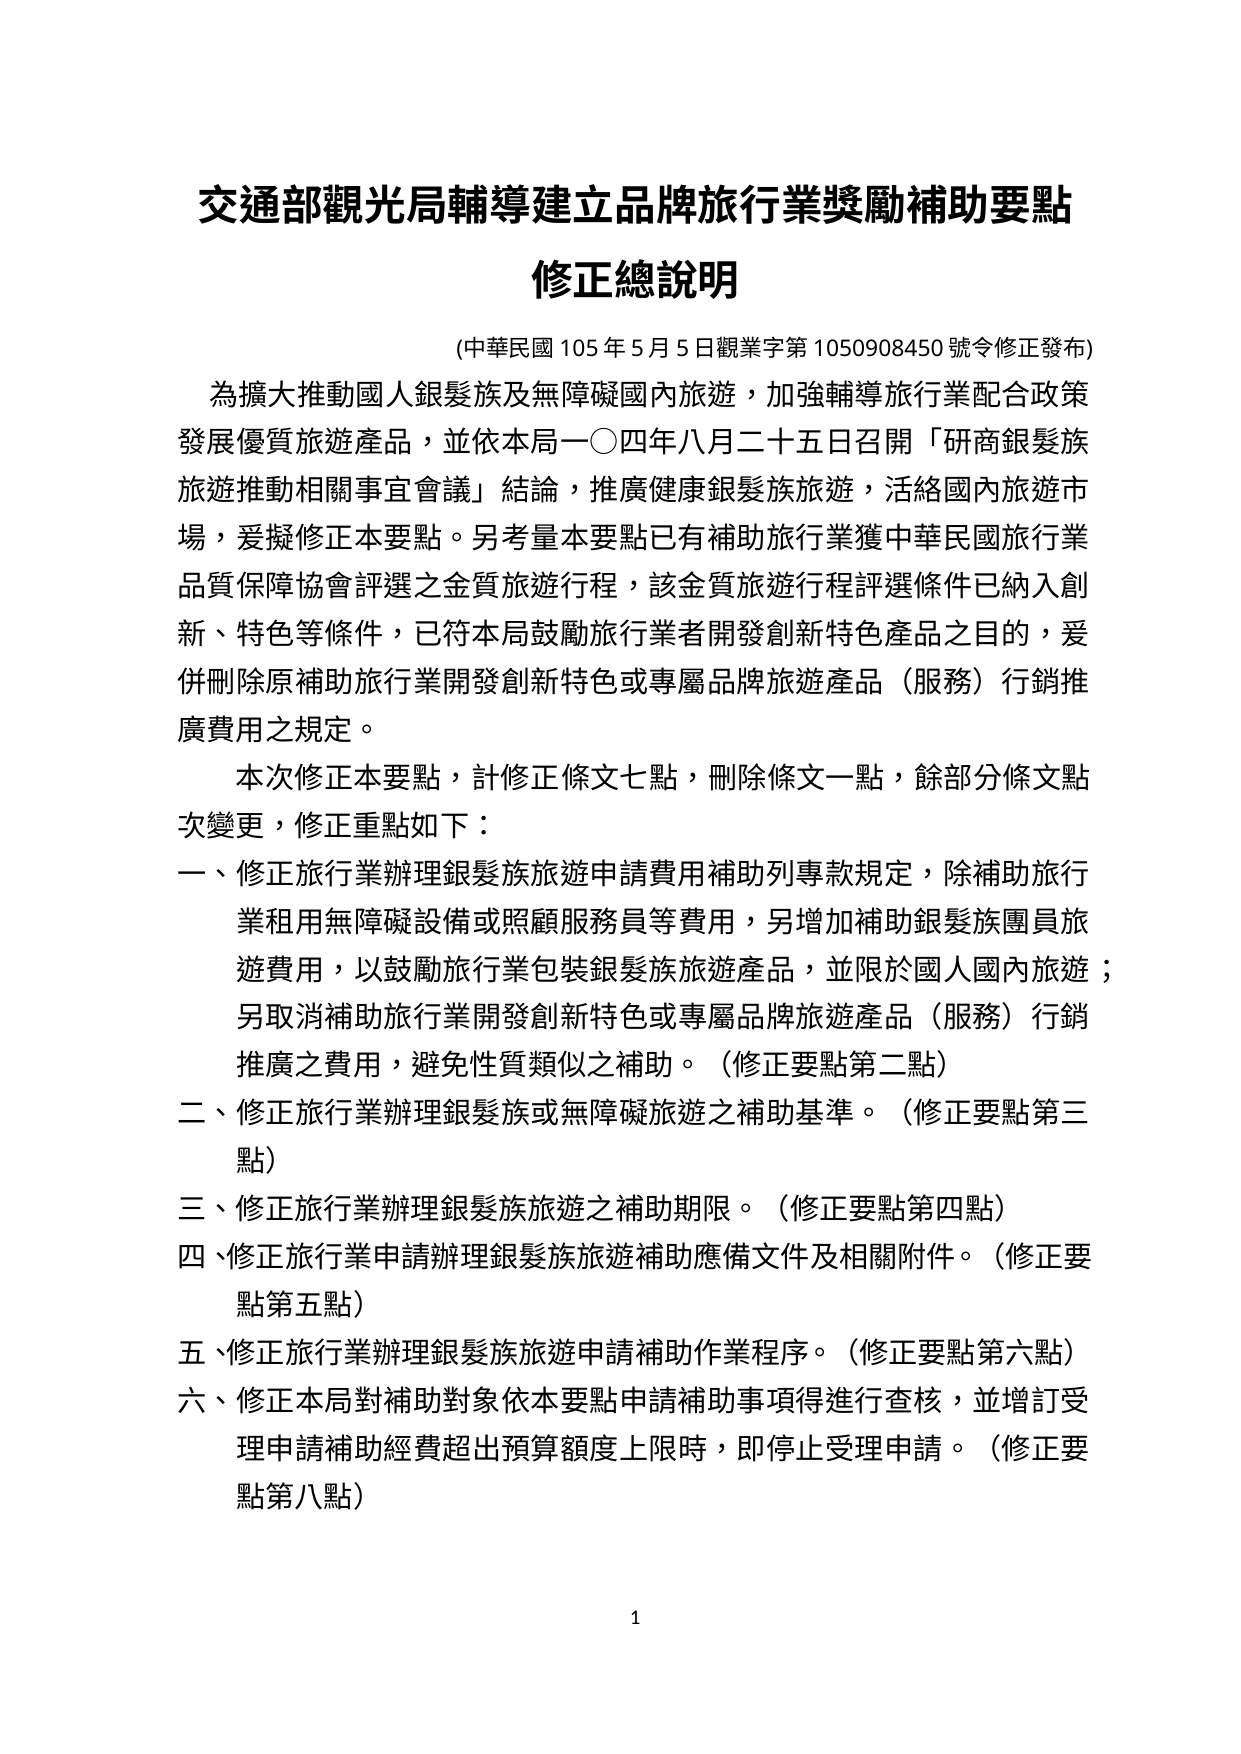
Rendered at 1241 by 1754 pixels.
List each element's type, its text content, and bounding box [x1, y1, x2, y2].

text 本次修正本要點，計修正條文七點，刪除條文一點，餘部分條文點次變更，修正重點如下： [177, 750, 1092, 846]
text 二、修正旅行業辦理銀髮族或無障礙旅遊之補助基準。（修正要點第三點） [177, 1085, 1092, 1181]
text 四、修正旅行業申請辦理銀髮族旅遊補助應備文件及相關附件。（修正要點第五點） [177, 1229, 1092, 1325]
text 交通部觀光局輔導建立品牌旅行業獎勵補助要點修正總說明 [177, 164, 1092, 314]
text 一、修正旅行業辦理銀髮族旅遊申請費用補助列專款規定，除補助旅行業租用無障礙設備或照顧服務員等費用，另增加補助銀髮族團員旅遊費用，以鼓勵旅行業包裝銀髮族旅遊產品，並限於國人國內旅遊；另取消補助旅行業開發創新特色或專屬品牌旅遊產品（服務）行銷推廣之費用，避免性質類似之補助。（修正要點第二點） [177, 846, 1092, 1085]
text 為擴大推動國人銀髮族及無障礙國內旅遊，加強輔導旅行業配合政策發展優質旅遊產品，並依本局一○四年八月二十五日召開「研商銀髮族旅遊推動相關事宜會議」結論，推廣健康銀髮族旅遊，活絡國內旅遊市場，爰擬修正本要點。另考量本要點已有補助旅行業獲中華民國旅行業品質保障協會評選之金質旅遊行程，該金質旅遊行程評選條件已納入創新、特色等條件，已符本局鼓勵旅行業者開發創新特色產品之目的，爰併刪除原補助旅行業開發創新特色或專屬品牌旅遊產品（服務）行銷推廣費用之規定。 [177, 367, 1092, 750]
text 六、修正本局對補助對象依本要點申請補助事項得進行查核，並增訂受理申請補助經費超出預算額度上限時，即停止受理申請。（修正要點第八點） [177, 1373, 1092, 1517]
text (中華民國105年5月5日觀業字第1050908450號令修正發布) [177, 314, 1092, 367]
text 五、修正旅行業辦理銀髮族旅遊申請補助作業程序。（修正要點第六點） [177, 1325, 1092, 1373]
text 三、修正旅行業辦理銀髮族旅遊之補助期限。（修正要點第四點） [177, 1181, 1092, 1229]
